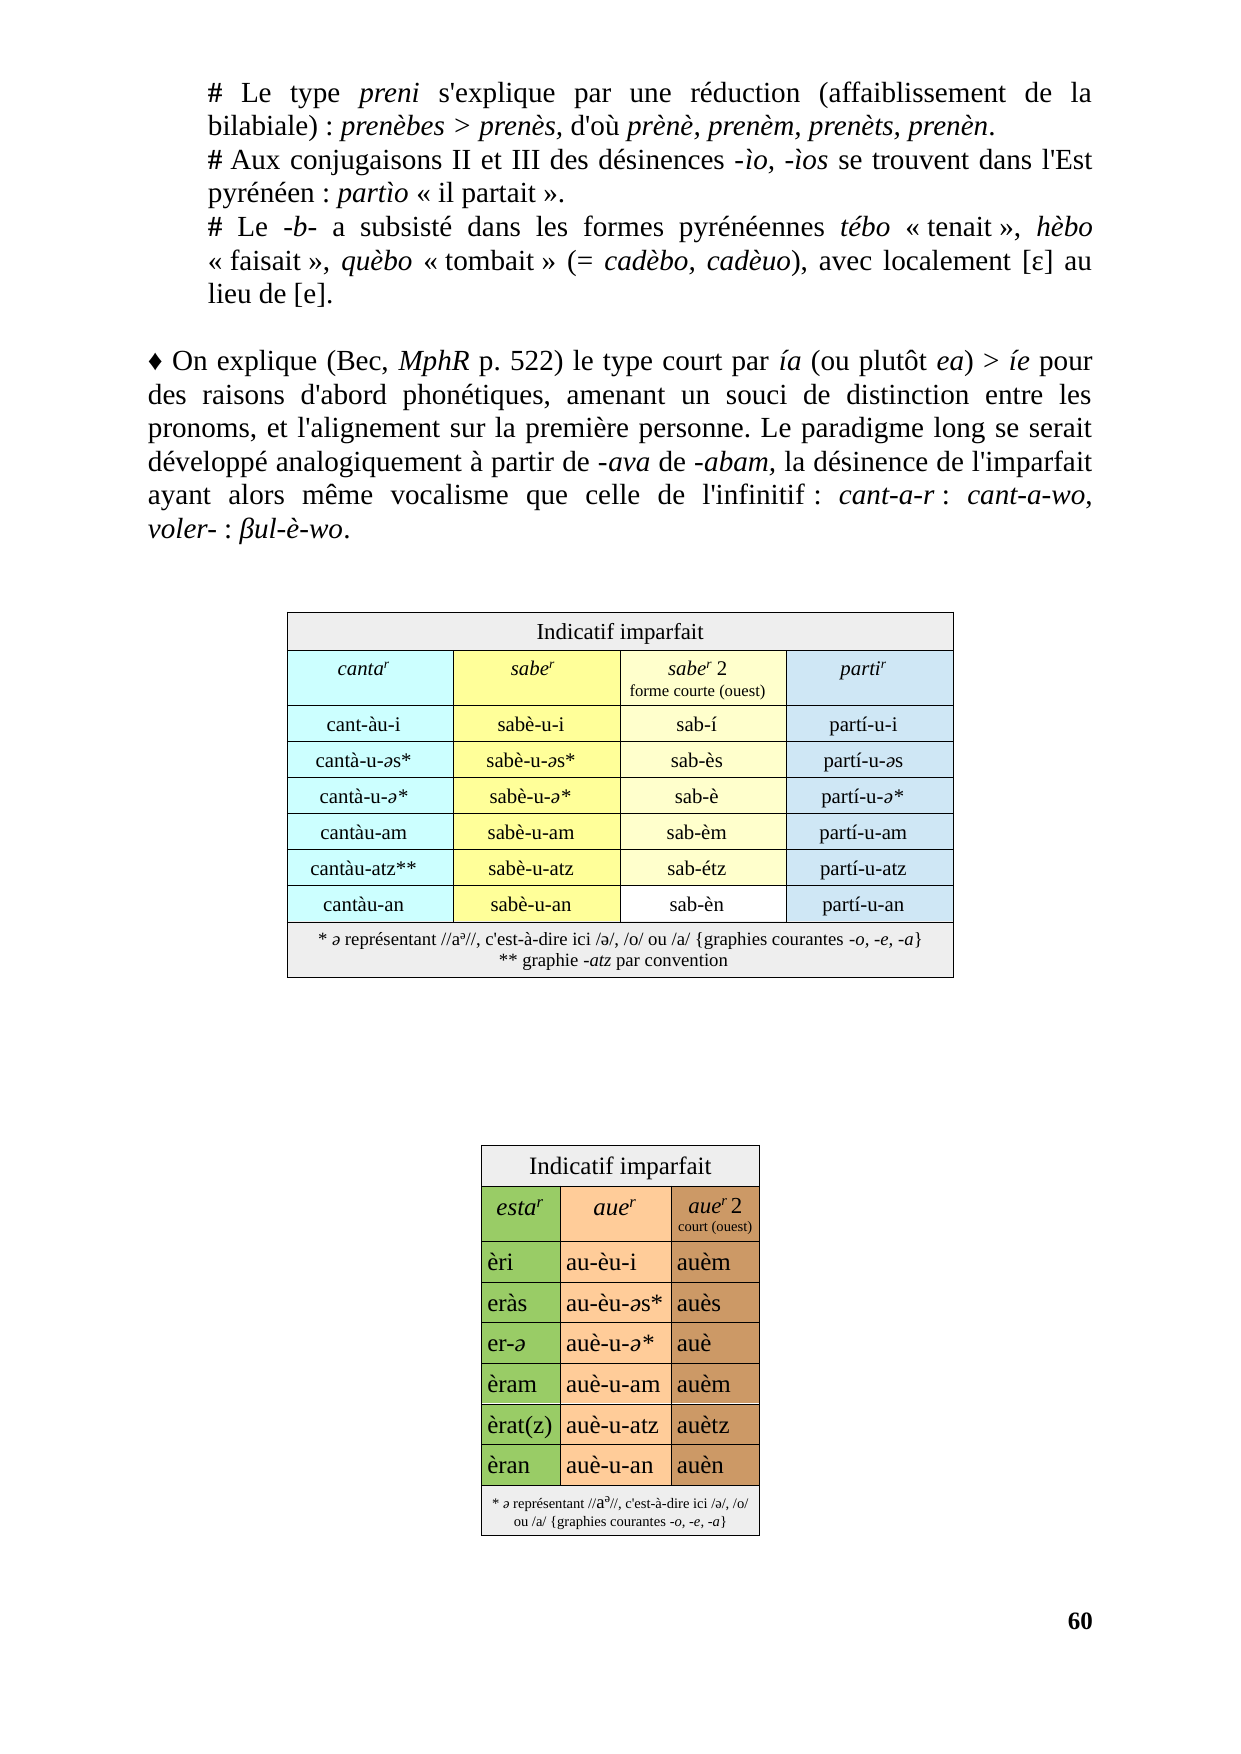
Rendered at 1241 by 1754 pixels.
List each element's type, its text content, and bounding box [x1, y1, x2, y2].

table_cell sabè-u-i [454, 706, 620, 741]
table_cell èri [482, 1242, 560, 1281]
table_cell sabè-u-am [454, 814, 620, 849]
table_cell sab-èm [621, 814, 786, 849]
table_cell auè [672, 1323, 759, 1363]
table_cell auè-u-atz [561, 1405, 671, 1444]
table_cell sabè-u-ə* [454, 778, 620, 813]
table_cell sabè-u-atz [454, 850, 620, 885]
table_cell auètz [672, 1405, 759, 1444]
table_cell au-èu-i [561, 1242, 671, 1281]
table_cell cantà-u-əs* [288, 742, 453, 777]
table_cell partí-u-atz [787, 850, 953, 885]
table_cell * ə représentant //aə//, c'est-à-dire ici /ə/, /o/ ou /a/ {graphies courantes -o, -e, -a} [482, 1486, 759, 1535]
table_cell partí-u-am [787, 814, 953, 849]
table_cell sabè-u-əs* [454, 742, 620, 777]
table_cell partir [787, 651, 953, 705]
table_cell sab-ès [621, 742, 786, 777]
text # Le -b- a subsisté dans les formes pyrénéennes tébo « tenait », hèbo « faisait », quèbo « tombait » (= cadèbo, cadèuo), avec localement [ε] au lieu de [e]. [208, 209, 1093, 310]
table_cell cantà-u-ə* [288, 778, 453, 813]
table_cell auè-u-ə* [561, 1323, 671, 1363]
table_cell auè-u-an [561, 1445, 671, 1485]
table_cell au-èu-əs* [561, 1283, 671, 1322]
table_cell * ə représentant //aə//, c'est-à-dire ici /ə/, /o/ ou /a/ {graphies courantes -o, -e, -a} ** graphie -atz par convention [288, 923, 953, 977]
table_cell èram [482, 1364, 560, 1403]
table_cell saber [454, 651, 620, 705]
table_cell èran [482, 1445, 560, 1485]
text ♦ On explique (Bec, MphR p. 522) le type court par ía (ou plutôt ea) > íe pour des raisons d'abord phonétiques, amenant un souci de distinction entre les pronoms, et l'alignement sur la première personne. Le paradigme long se serait développé analogiquement à partir de -ava de -abam, la désinence de l'imparfait ayant alors même vocalisme que celle de l'infinitif : cant-a-r : cant-a-wo, voler- : βul-è-wo. [148, 343, 1093, 544]
table_cell auer [561, 1187, 671, 1241]
table_cell auèm [672, 1364, 759, 1403]
table_header Indicatif imparfait [482, 1146, 759, 1186]
table_cell auer 2 court (ouest) [672, 1187, 759, 1241]
table_cell auèm [672, 1242, 759, 1281]
table_cell cantàu-am [288, 814, 453, 849]
table_cell sab-èn [621, 886, 786, 921]
table_cell partí-u-an [787, 886, 953, 921]
table_cell cant-àu-i [288, 706, 453, 741]
table_header Indicatif imparfait [288, 613, 953, 650]
table_cell partí-u-əs [787, 742, 953, 777]
text # Le type preni s'explique par une réduction (affaiblissement de la bilabiale) : prenèbes > prenès, d'où prènè, prenèm, prenèts, prenèn. [208, 75, 1093, 142]
table_cell cantàu-an [288, 886, 453, 921]
table_cell sabè-u-an [454, 886, 620, 921]
table_cell auès [672, 1283, 759, 1322]
table_cell èrat(z) [482, 1405, 560, 1444]
table_cell partí-u-ə* [787, 778, 953, 813]
table_cell cantàu-atz** [288, 850, 453, 885]
table_cell partí-u-i [787, 706, 953, 741]
table_cell saber 2 forme courte (ouest) [621, 651, 786, 705]
text # Aux conjugaisons II et III des désinences -ìo, -ìos se trouvent dans l'Est pyrénéen : partìo « il partait ». [208, 142, 1093, 209]
table_cell eràs [482, 1283, 560, 1322]
table_cell sab-í [621, 706, 786, 741]
table_cell sab-è [621, 778, 786, 813]
table_cell auèn [672, 1445, 759, 1485]
table_cell sab-étz [621, 850, 786, 885]
table_cell estar [482, 1187, 560, 1241]
table_cell auè-u-am [561, 1364, 671, 1403]
table_cell cantar [288, 651, 453, 705]
table_cell er-ə [482, 1323, 560, 1363]
